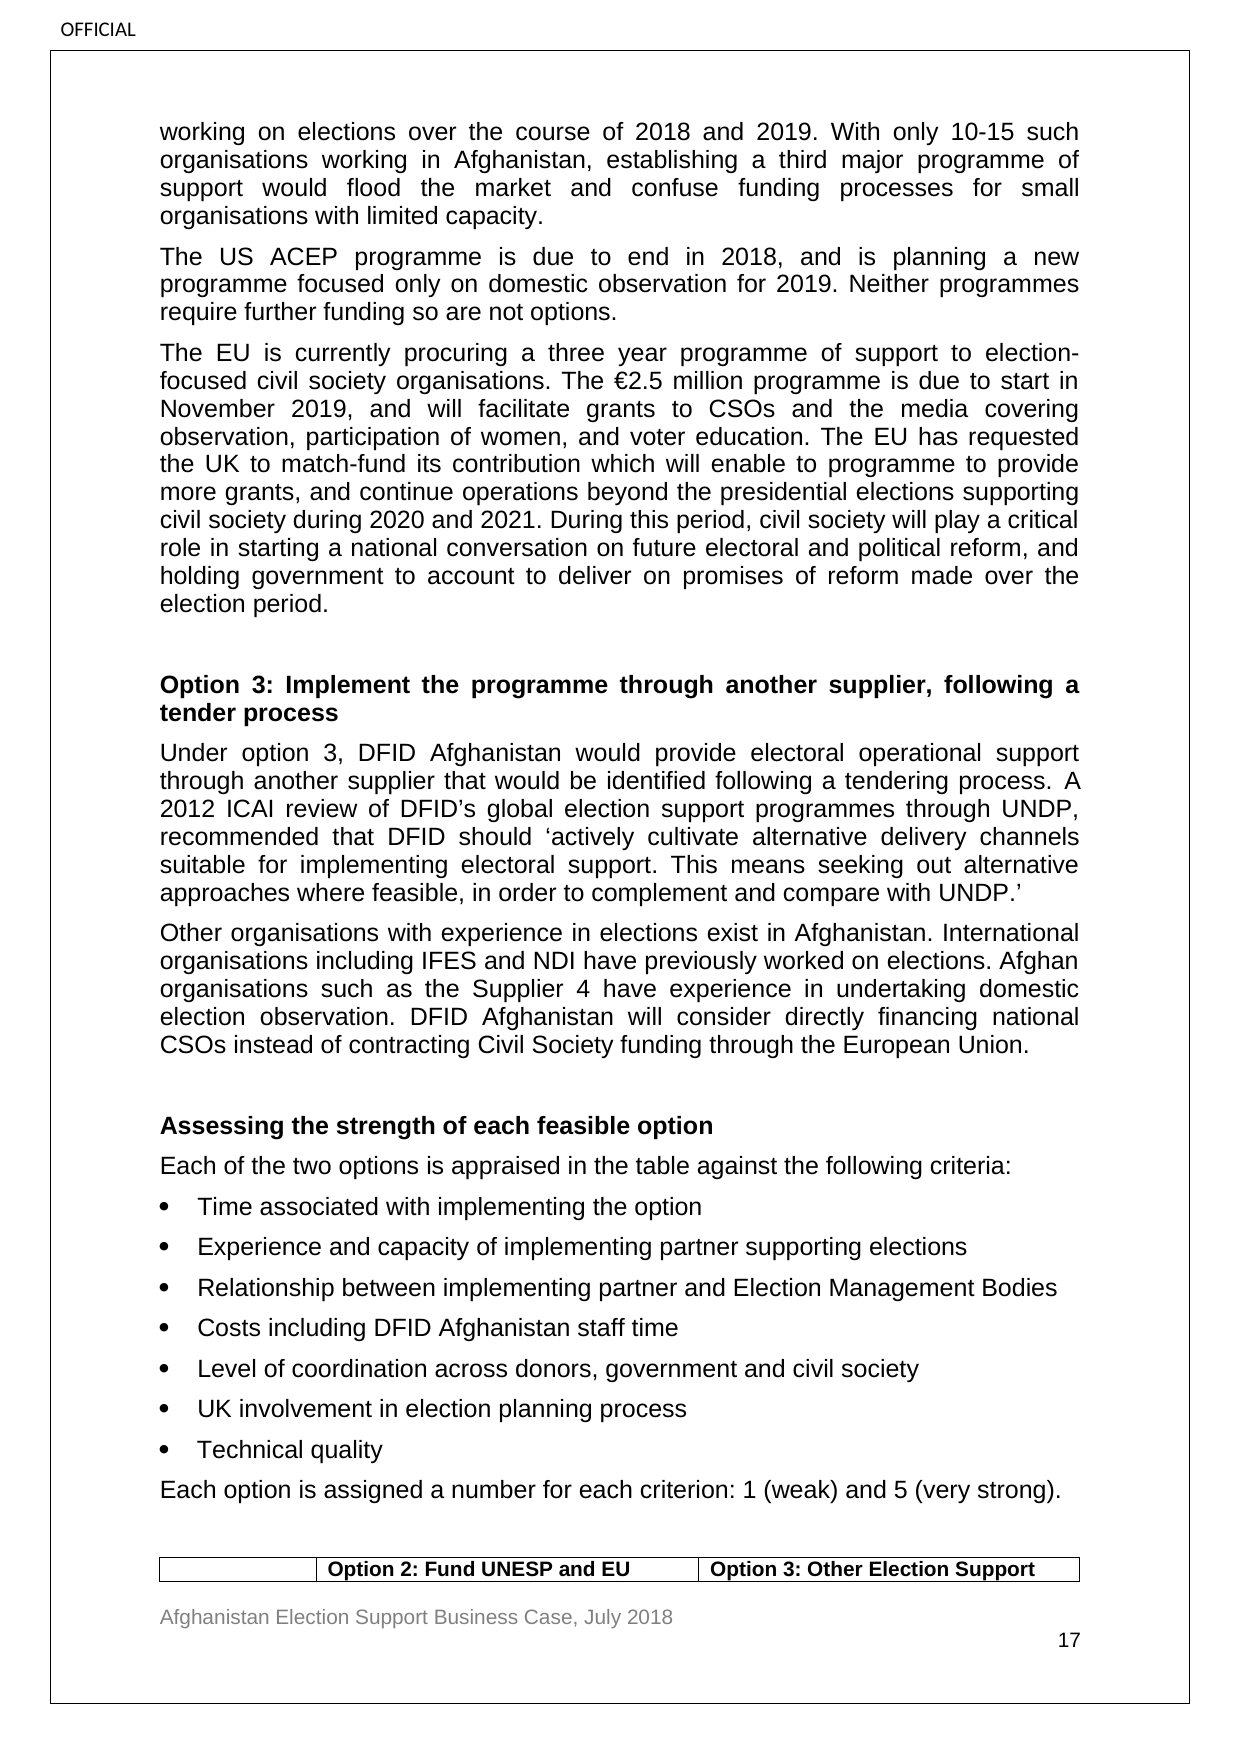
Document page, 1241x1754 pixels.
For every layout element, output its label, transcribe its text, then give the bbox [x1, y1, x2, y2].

text Each of the two options is appraised in the table against the following criteria: [159, 1152, 1081, 1180]
text Under option 3, DFID Afghanistan would provide electoral operational support through another supplier that would be identified following a tendering process. A 2012 ICAI review of DFID’s global election support programmes through UNDP, recommended that DFID should ‘actively cultivate alternative delivery channels suitable for implementing electoral support. This means seeking out alternative approaches where feasible, in order to complement and compare with UNDP.’ [159, 739, 1081, 906]
list Relationship between implementing partner and Election Management Bodies [159, 1273, 1081, 1301]
list Technical quality [159, 1435, 1081, 1463]
list Experience and capacity of implementing partner supporting elections [159, 1233, 1081, 1261]
text Option 3: Implement the programme through another supplier, following a tender process [159, 671, 1081, 726]
list Time associated with implementing the option [159, 1192, 1081, 1220]
list Level of coordination across donors, government and civil society [159, 1354, 1081, 1382]
text Assessing the strength of each feasible option [159, 1111, 1081, 1139]
table_header Option 3: Other Election Support [699, 1558, 1079, 1581]
text The EU is currently procuring a three year programme of support to election-focused civil society organisations. The €2.5 million programme is due to start in November 2019, and will facilitate grants to CSOs and the media covering observation, participation of women, and voter education. The EU has requested the UK to match-fund its contribution which will enable to programme to provide more grants, and continue operations beyond the presidential elections supporting civil society during 2020 and 2021. During this period, civil society will play a critical role in starting a national conversation on future electoral and political reform, and holding government to account to deliver on promises of reform made over the election period. [159, 338, 1081, 618]
text Other organisations with experience in elections exist in Afghanistan. International organisations including IFES and NDI have previously worked on elections. Afghan organisations such as the Supplier 4 have experience in undertaking domestic election observation. DFID Afghanistan will consider directly financing national CSOs instead of contracting Civil Society funding through the European Union. [159, 919, 1081, 1058]
table_header Option 2: Fund UNESP and EU [317, 1558, 698, 1581]
text Each option is assigned a number for each criterion: 1 (weak) and 5 (very strong). [159, 1476, 1081, 1504]
list Costs including DFID Afghanistan staff time [159, 1314, 1081, 1342]
list UK involvement in election planning process [159, 1395, 1081, 1423]
table_header [160, 1558, 316, 1581]
text The US ACEP programme is due to end in 2018, and is planning a new programme focused only on domestic observation for 2019. Neither programmes require further funding so are not options. [159, 242, 1081, 326]
text working on elections over the course of 2018 and 2019. With only 10-15 such organisations working in Afghanistan, establishing a third major programme of support would flood the market and confuse funding processes for small organisations with limited capacity. [159, 118, 1081, 230]
